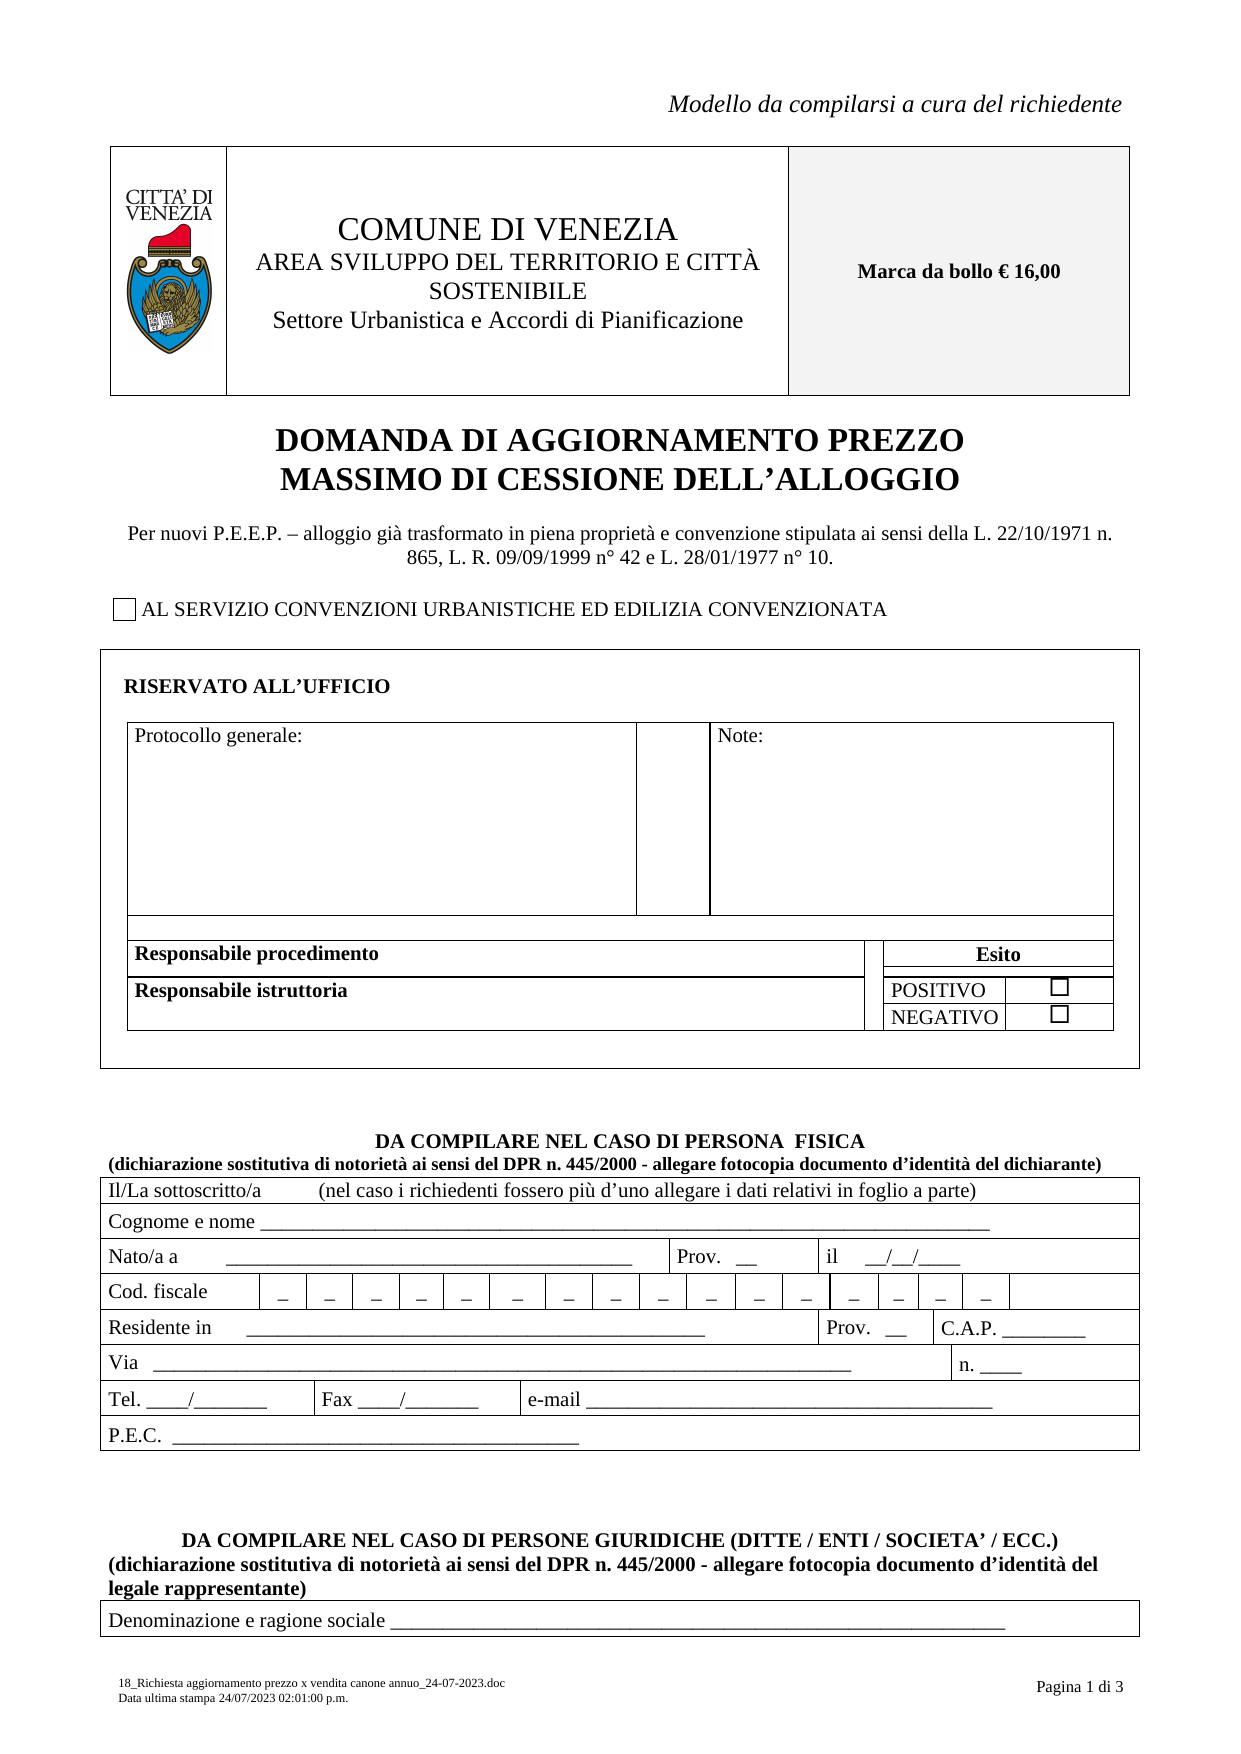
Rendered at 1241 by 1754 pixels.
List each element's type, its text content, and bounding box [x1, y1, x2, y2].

table_cell POSITIVO [884, 978, 1005, 1003]
table_cell Responsabile procedimento [128, 941, 864, 976]
table_cell __ [878, 1310, 933, 1344]
table_cell _ [831, 1274, 878, 1309]
table_cell il [819, 1239, 858, 1273]
table_cell [865, 941, 883, 1030]
table_cell Responsabile istruttoria [128, 978, 864, 1030]
table_cell Prov. [819, 1310, 878, 1344]
table_cell _ [963, 1274, 1009, 1309]
table_cell Il/La sottoscritto/a (nel caso i richiedenti fossero più d’uno allegare i dati relativi in foglio a parte) [101, 1178, 1139, 1202]
table_cell _ [736, 1274, 782, 1309]
table_cell _ [783, 1274, 829, 1309]
table_cell [884, 967, 1113, 976]
table_header COMUNE DI VENEZIA AREA SVILUPPO DEL TERRITORIO E CITTÀ SOSTENIBILE Settore Urbanistica e Accordi di Pianificazione [227, 147, 788, 395]
table_cell _ [260, 1274, 306, 1309]
table_header [637, 723, 709, 915]
table_cell _ [687, 1274, 735, 1309]
table_cell  [1006, 978, 1113, 1003]
table_header Marca da bollo € 16,00 [789, 147, 1129, 395]
text DOMANDA DI AGGIORNAMENTO PREZZO [118, 420, 1122, 459]
table_cell Nato/a a [101, 1239, 218, 1273]
text Per nuovi P.E.E.P. – alloggio già trasformato in piena proprietà e convenzione stipulata ai sensi della L. 22/10/1971 n. 865, L. R. 09/09/1999 n° 42 e L. 28/01/1977 n° 10. [118, 521, 1122, 569]
table_cell n. ____ [952, 1345, 1139, 1379]
table_cell Residente in [101, 1310, 239, 1344]
table_header Protocollo generale: [128, 723, 636, 915]
table_cell C.A.P. ________ [934, 1310, 1139, 1344]
table_cell ___________________________________________________________________ [146, 1345, 951, 1379]
table_cell [1010, 1274, 1139, 1309]
table_cell Via [101, 1345, 146, 1379]
table_cell _ [640, 1274, 686, 1309]
table_cell Cognome e nome ______________________________________________________________________ [101, 1204, 1139, 1238]
table_cell _ [353, 1274, 399, 1309]
table_header AL SERVIZIO CONVENZIONI URBANISTICHE ED EDILIZIA CONVENZIONATA [105, 593, 1136, 624]
table_cell [101, 1038, 1139, 1067]
table_cell NEGATIVO [884, 1004, 1005, 1030]
table_cell _ [593, 1274, 639, 1309]
table_header DA COMPILARE NEL CASO DI PERSONA FISICA (dichiarazione sostitutiva di notorietà ai sensi del DPR n. 445/2000 - allegare fotocopia documento d’identità del dichiarante) [101, 1126, 1139, 1177]
table_cell ____________________________________________ [239, 1310, 818, 1344]
table_cell __/__/____ [858, 1239, 1139, 1273]
table_cell _ [879, 1274, 918, 1309]
table_cell Tel. ____/_______ [101, 1381, 314, 1415]
table_header [111, 147, 226, 395]
table_cell _ [307, 1274, 352, 1309]
table_cell Prov. [670, 1239, 728, 1273]
table_cell _ [444, 1274, 489, 1309]
table_cell [219, 1274, 259, 1309]
table_cell [128, 916, 1113, 940]
table_cell Denominazione e ragione sociale ___________________________________________________________ [101, 1601, 1139, 1636]
table_cell  [1006, 1004, 1113, 1030]
text MASSIMO DI CESSIONE DELL’ALLOGGIO [118, 459, 1122, 497]
table_cell _ [919, 1274, 962, 1309]
table_cell Esito [884, 941, 1113, 966]
table_cell __ [729, 1239, 818, 1273]
table_cell e-mail _______________________________________ [521, 1381, 1139, 1415]
table_header Note: [711, 723, 1113, 915]
table_header DA COMPILARE NEL CASO DI PERSONE GIURIDICHE (DITTE / ENTI / SOCIETA’ / ECC.) (dichiarazione sostitutiva di notorietà ai sensi del DPR n. 445/2000 - allegare fotocopia documento d’identità del legale rappresentante) [101, 1528, 1139, 1600]
table_cell Fax ____/_______ [315, 1381, 520, 1415]
table_cell _______________________________________ [219, 1239, 669, 1273]
table_cell P.E.C. _______________________________________ [101, 1416, 1139, 1450]
text Modello da compilarsi a cura del richiedente [118, 89, 1122, 117]
table_header RISERVATO ALL’UFFICIO [101, 650, 1139, 1038]
table_cell _ [546, 1274, 592, 1309]
table_cell _ [400, 1274, 443, 1309]
table_cell _ [490, 1274, 545, 1309]
picture [125, 189, 213, 354]
table_cell Cod. fiscale [101, 1274, 218, 1309]
